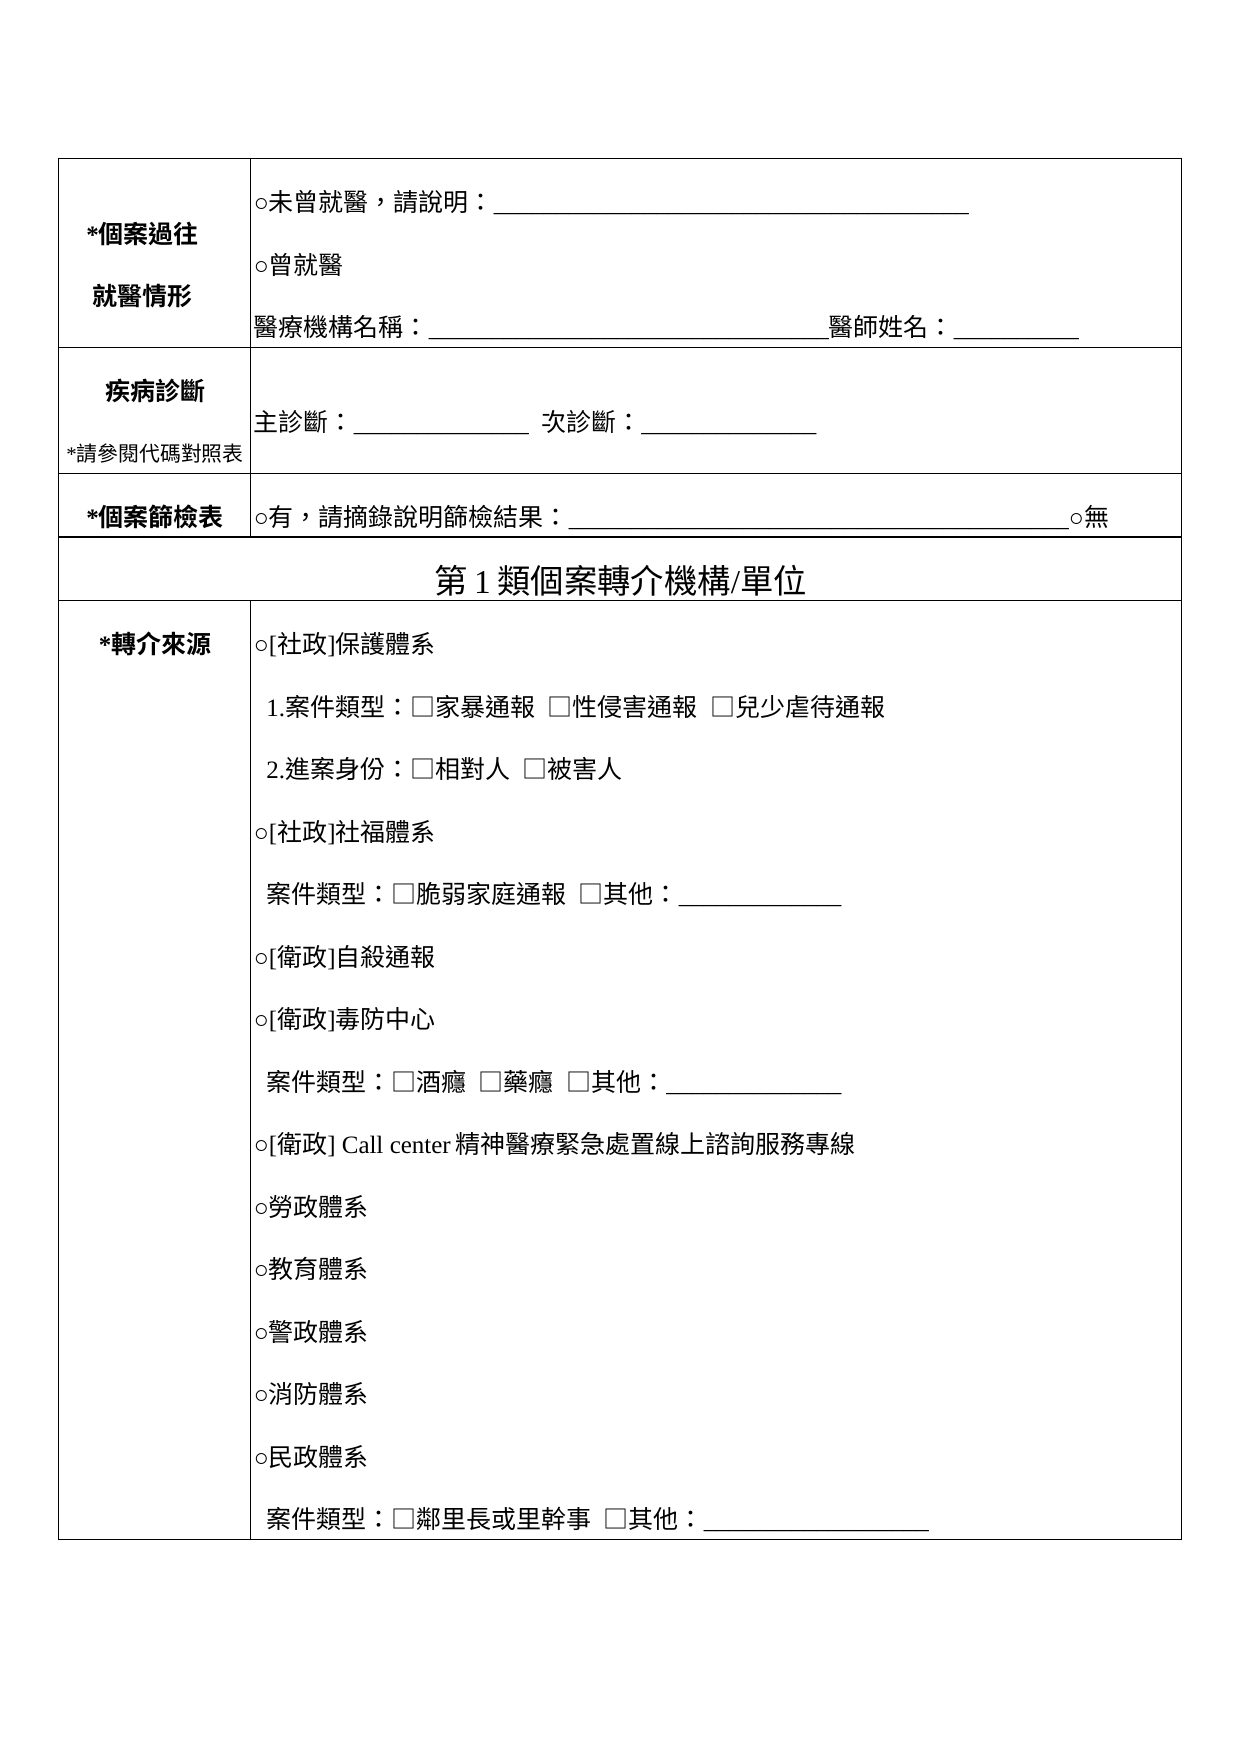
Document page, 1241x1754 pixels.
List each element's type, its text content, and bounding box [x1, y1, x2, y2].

table_cell *轉介來源 [59, 601, 250, 1538]
table_cell ○未曾就醫，請說明：______________________________________ ○曾就醫 醫療機構名稱：________________________________醫師姓名：__________ [251, 159, 1181, 347]
table_cell 疾病診斷 *請參閱代碼對照表 [59, 348, 250, 473]
table_cell *個案篩檢表 [59, 474, 250, 536]
table_cell *個案過往 就醫情形 [59, 159, 250, 347]
table_cell ○有，請摘錄說明篩檢結果：________________________________________○無 [251, 474, 1181, 536]
table_cell 第1類個案轉介機構/單位 [59, 538, 1181, 600]
table_cell ○[社政]保護體系 1.案件類型：□家暴通報 □性侵害通報 □兒少虐待通報 2.進案身份：□相對人 □被害人 ○[社政]社福體系 案件類型：□脆弱家庭通報 □其他：_____________ ○[衛政]自殺通報 ○[衛政]毒防中心 案件類型：□酒癮 □藥癮 □其他：______________ ○[衛政] Call center精神醫療緊急處置線上諮詢服務專線 ○勞政體系 ○教育體系 ○警政體系 ○消防體系 ○民政體系 案件類型：□鄰里長或里幹事 □其他：__________________ [251, 601, 1181, 1538]
table_cell 主診斷：______________ 次診斷：______________ [251, 348, 1181, 473]
